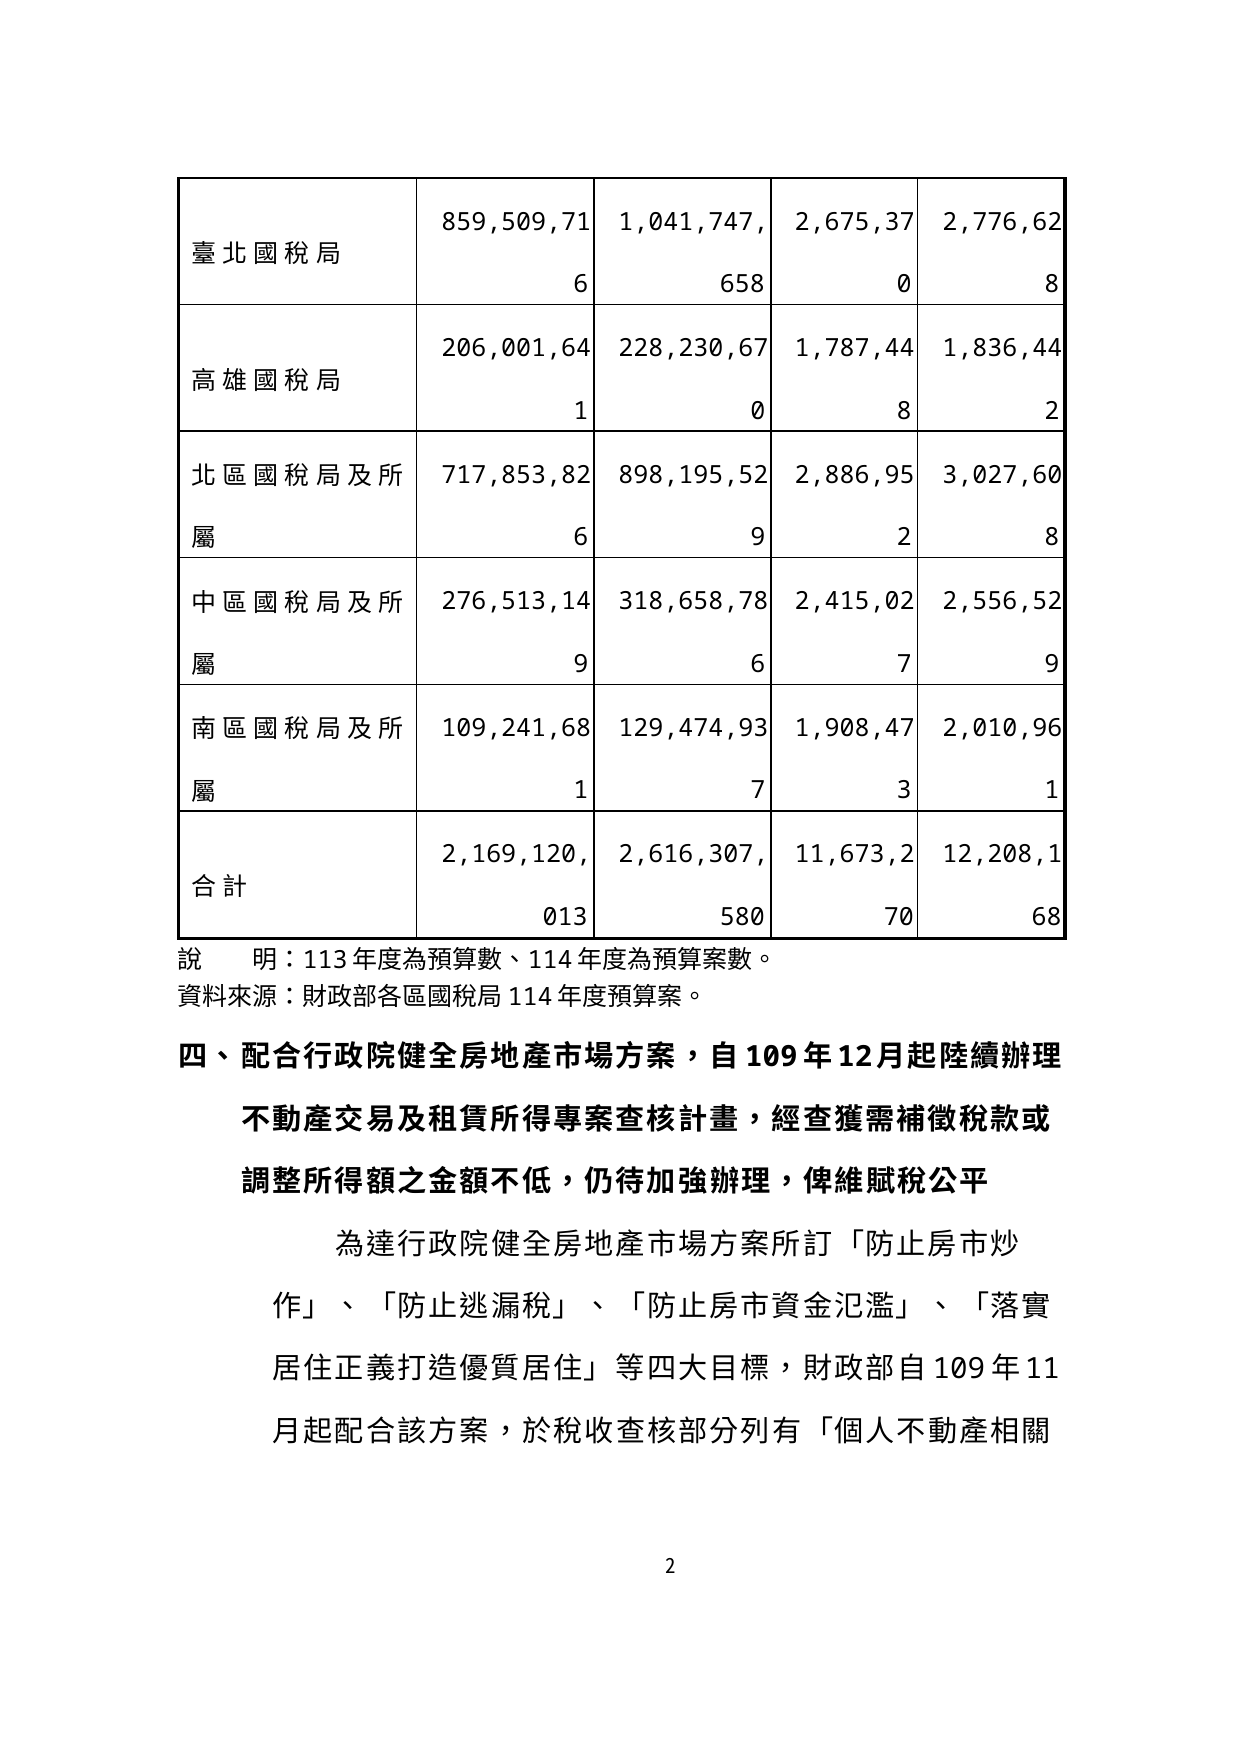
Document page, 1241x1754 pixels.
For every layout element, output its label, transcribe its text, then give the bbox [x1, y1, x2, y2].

table_cell 717,853,826 [417, 432, 593, 557]
table_cell 1,787,448 [772, 305, 917, 430]
table_cell 2,776,628 [918, 179, 1063, 304]
table_cell 2,886,952 [772, 432, 917, 557]
table_cell 3,027,608 [918, 432, 1063, 557]
table_cell 南區國稅局及所屬 [180, 685, 416, 810]
table_cell 1,836,442 [918, 305, 1063, 430]
table_cell 206,001,641 [417, 305, 593, 430]
table_cell 12,208,168 [918, 812, 1063, 937]
table_cell 228,230,670 [595, 305, 770, 430]
table_cell 318,658,786 [595, 558, 770, 683]
table_cell 2,616,307,580 [595, 812, 770, 937]
table_cell 859,509,716 [417, 179, 593, 304]
table_cell 129,474,937 [595, 685, 770, 810]
table_cell 276,513,149 [417, 558, 593, 683]
text 四、配合行政院健全房地產市場方案，自109年12月起陸續辦理不動產交易及租賃所得專案查核計畫，經查獲需補徵稅款或調整所得額之金額不低，仍待加強辦理，俾維賦稅公平 [177, 1012, 1063, 1200]
table_cell 臺北國稅局 [180, 179, 416, 304]
table_cell 2,169,120,013 [417, 812, 593, 937]
table_cell 2,415,027 [772, 558, 917, 683]
table_cell 1,908,473 [772, 685, 917, 810]
table_cell 898,195,529 [595, 432, 770, 557]
table_cell 1,041,747,658 [595, 179, 770, 304]
table_cell 2,010,961 [918, 685, 1063, 810]
table_cell 2,556,529 [918, 558, 1063, 683]
text 為達行政院健全房地產市場方案所訂「防止房市炒作」、「防止逃漏稅」、「防止房市資金氾濫」、「落實居住正義打造優質居住」等四大目標，財政部自109年11月起配合該方案，於稅收查核部分列有「個人不動產相關 [266, 1200, 1063, 1450]
table_cell 11,673,270 [772, 812, 917, 937]
table_cell 高雄國稅局 [180, 305, 416, 430]
table_cell 北區國稅局及所屬 [180, 432, 416, 557]
text 說 明：113年度為預算數、114年度為預算案數。 [177, 940, 1063, 976]
table_cell 中區國稅局及所屬 [180, 558, 416, 683]
text 資料來源：財政部各區國稅局114年度預算案。 [177, 976, 1063, 1012]
table_cell 合計 [180, 812, 416, 937]
table_cell 109,241,681 [417, 685, 593, 810]
table_cell 2,675,370 [772, 179, 917, 304]
